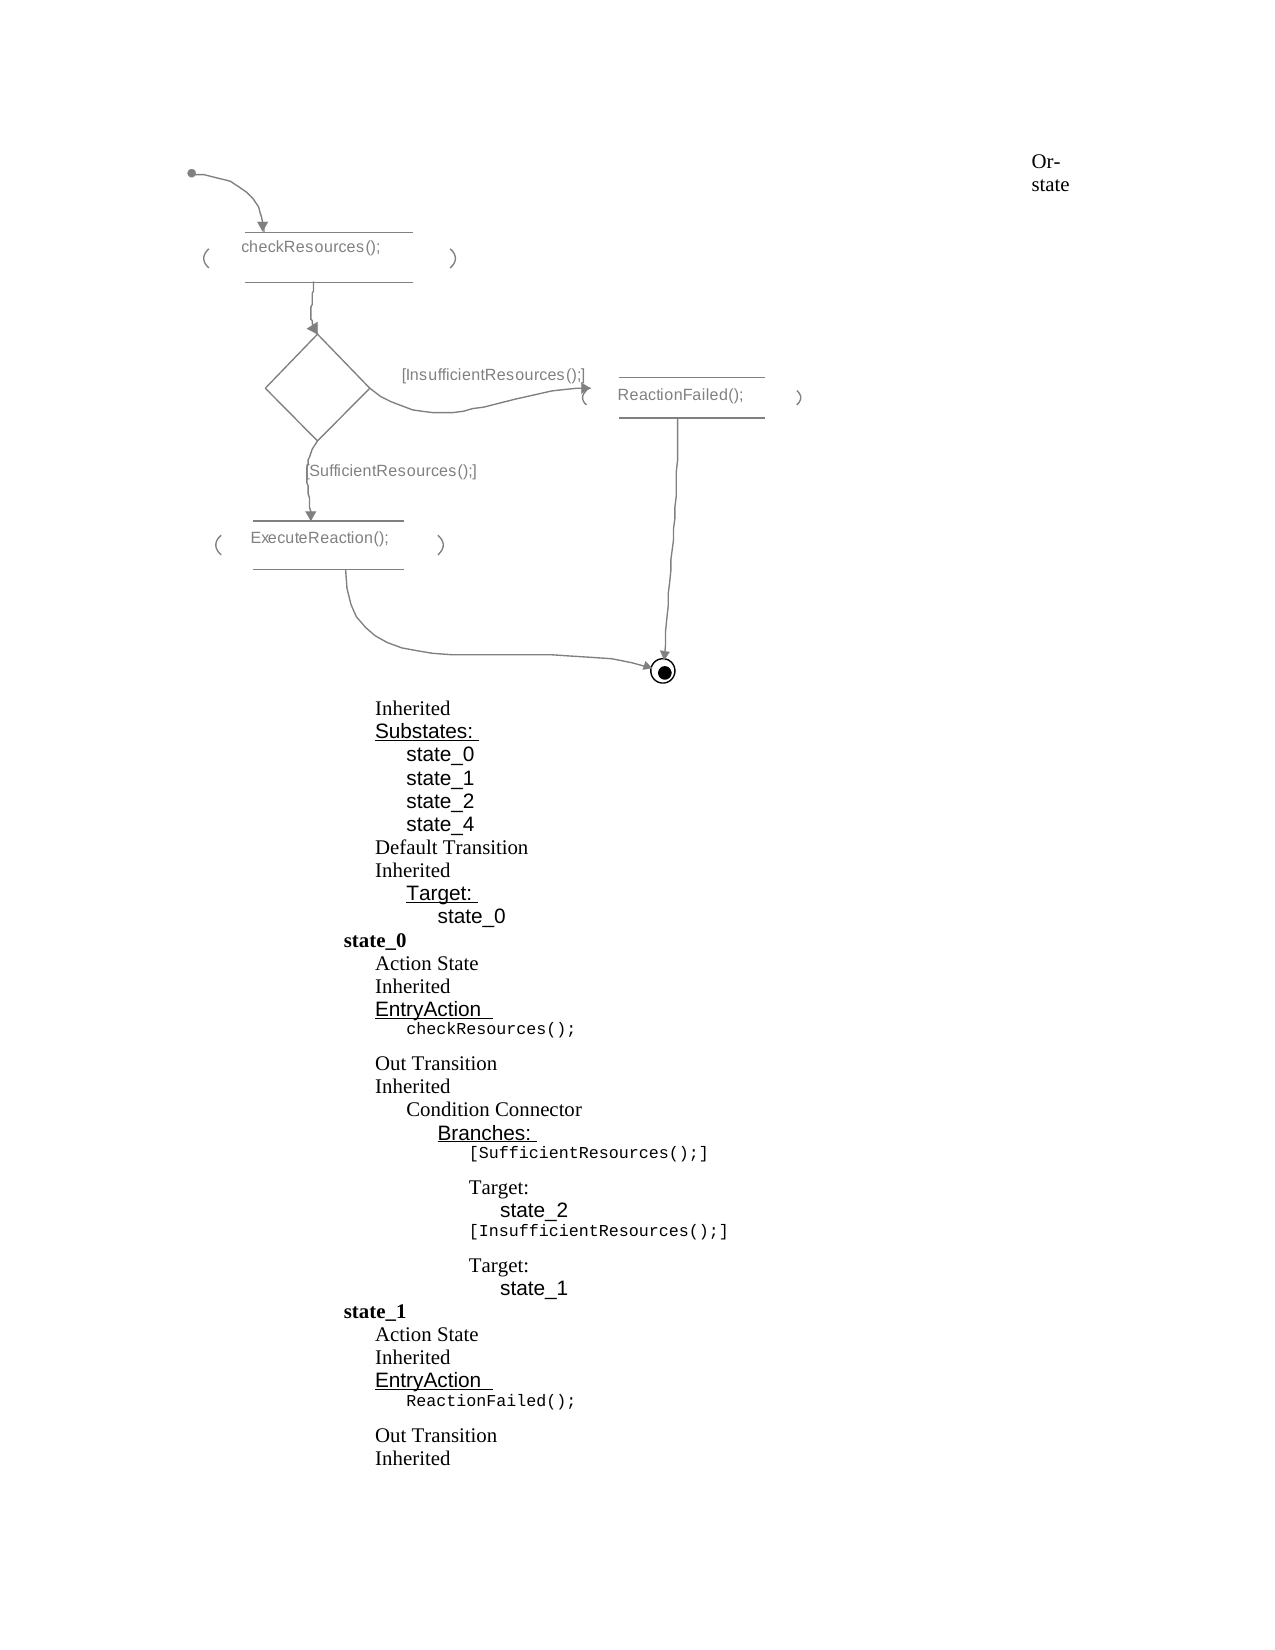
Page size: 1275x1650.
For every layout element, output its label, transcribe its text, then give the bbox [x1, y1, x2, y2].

text Out Transition [375, 1424, 1087, 1447]
text state_0 [437, 905, 1087, 928]
text state_1 [344, 1300, 1087, 1323]
text state_1 [500, 1277, 1087, 1300]
text Target: [406, 882, 1087, 905]
text Inherited [375, 974, 1087, 997]
text EntryAction [375, 1369, 1087, 1392]
text state_0 [344, 928, 1087, 951]
text state_2 [406, 789, 1087, 813]
text [InsufficientResources();] [469, 1222, 1087, 1241]
text Action State [375, 1323, 1087, 1346]
text Default Transition [375, 836, 1087, 859]
text Out Transition [375, 1052, 1087, 1075]
text state_0 [406, 743, 1087, 766]
text ReactionFailed(); [406, 1392, 1087, 1411]
text state_4 [406, 813, 1087, 836]
text Target: [469, 1254, 1087, 1277]
text state_1 [406, 766, 1087, 789]
text Action State [375, 951, 1087, 974]
text state_2 [500, 1199, 1087, 1222]
text [375, 152, 823, 196]
text Substates: [375, 720, 1087, 743]
text Condition Connector [406, 1098, 1087, 1121]
text Inherited [375, 1447, 1087, 1470]
text Inherited [375, 1346, 1087, 1369]
text Branches: [437, 1121, 1087, 1144]
text Target: [469, 1176, 1087, 1199]
text Or-state [825, 150, 1087, 196]
text EntryAction [375, 997, 1087, 1021]
text checkResources(); [406, 1021, 1087, 1040]
text Inherited [375, 859, 1087, 882]
text Inherited [375, 196, 1087, 720]
text Inherited [375, 1075, 1087, 1098]
text [SufficientResources();] [469, 1144, 1087, 1163]
